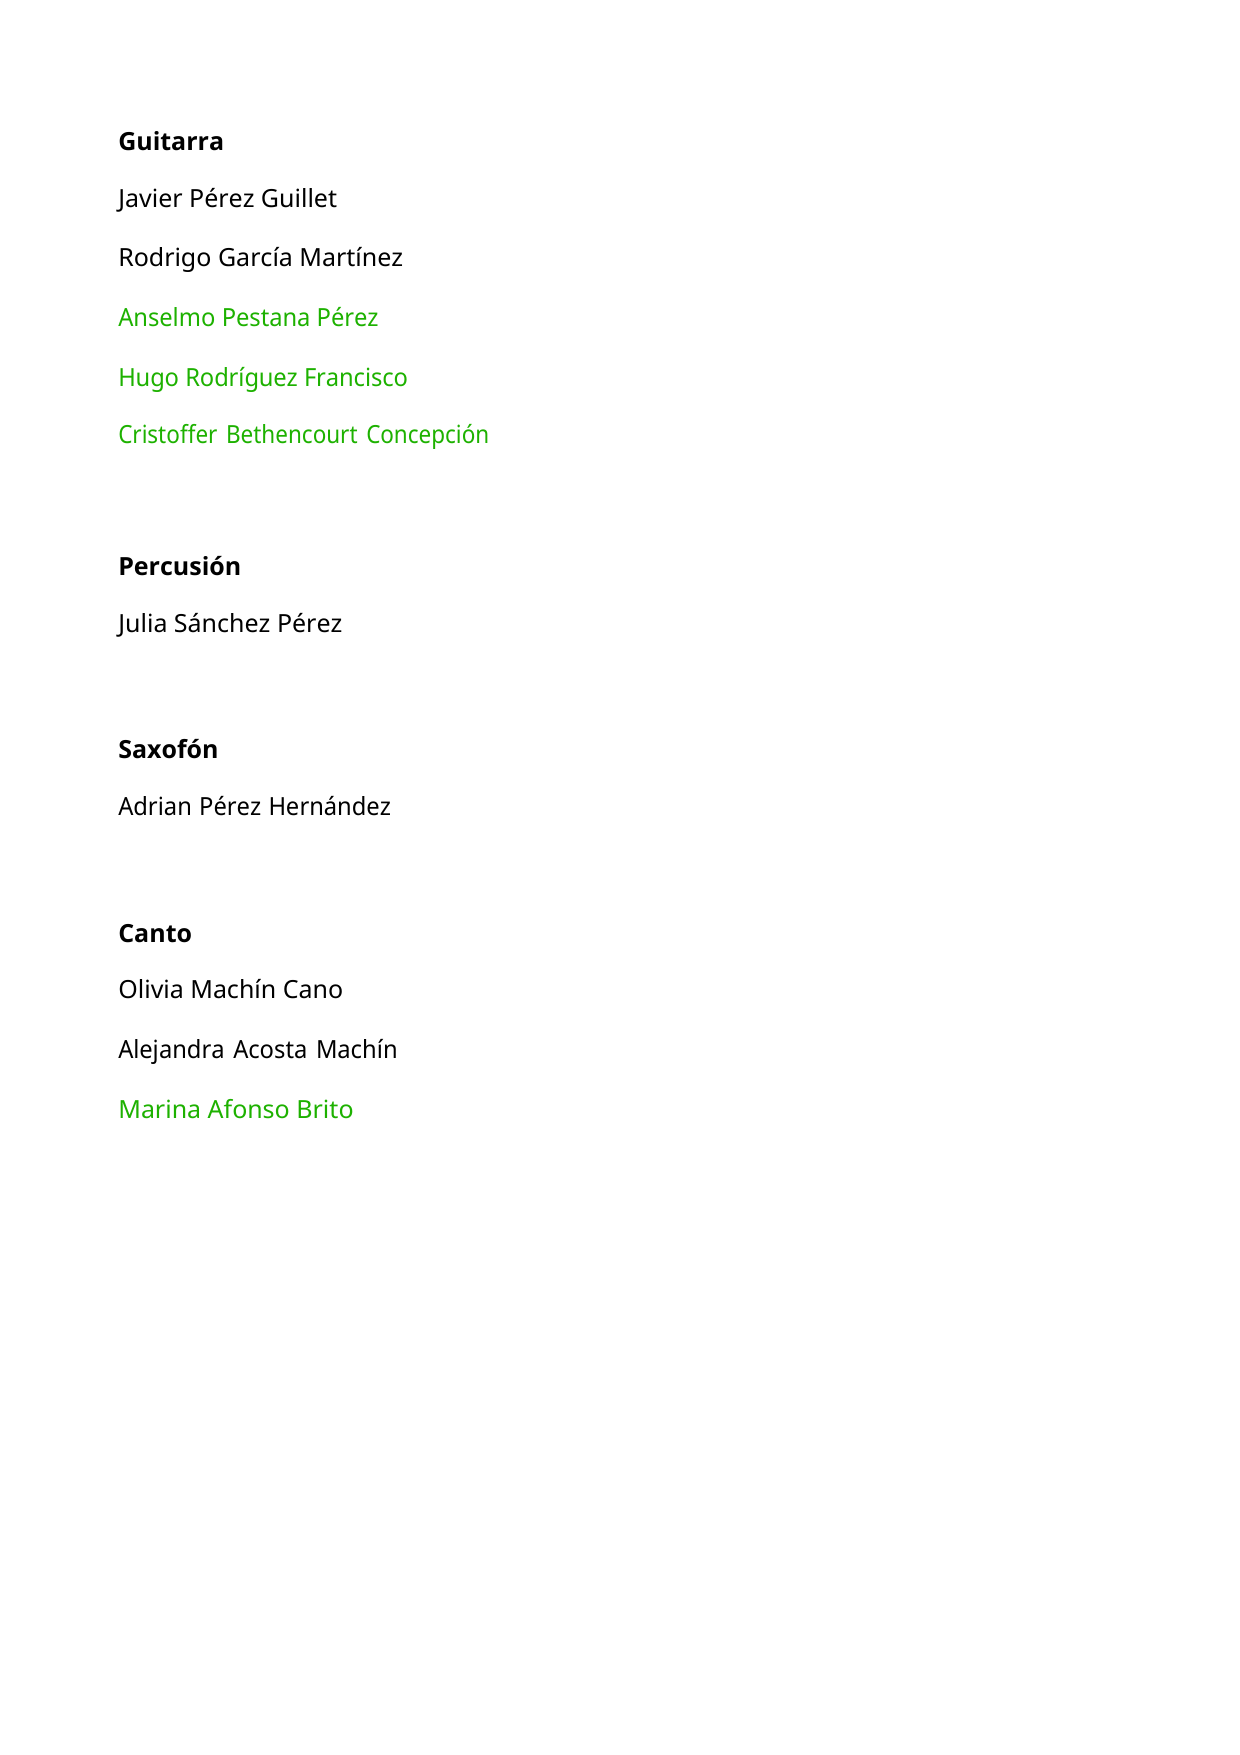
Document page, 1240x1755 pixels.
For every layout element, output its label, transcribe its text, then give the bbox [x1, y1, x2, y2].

text Cristoffer Bethencourt Concepción [118, 420, 1231, 449]
text Olivia Machín Cano Alejandra Acosta Machín Marina Afonso Brito [118, 972, 445, 1126]
text Javier Pérez Guillet Rodrigo García Martínez Anselmo Pestana Pérez Hugo Rodríguez Francisco [118, 180, 418, 394]
text Percusión [118, 549, 1231, 583]
text Guitarra [118, 123, 1231, 157]
text Canto [118, 915, 1231, 949]
text Adrian Pérez Hernández [118, 789, 1231, 823]
text Saxofón [118, 732, 1231, 766]
text Julia Sánchez Pérez [118, 606, 1231, 639]
